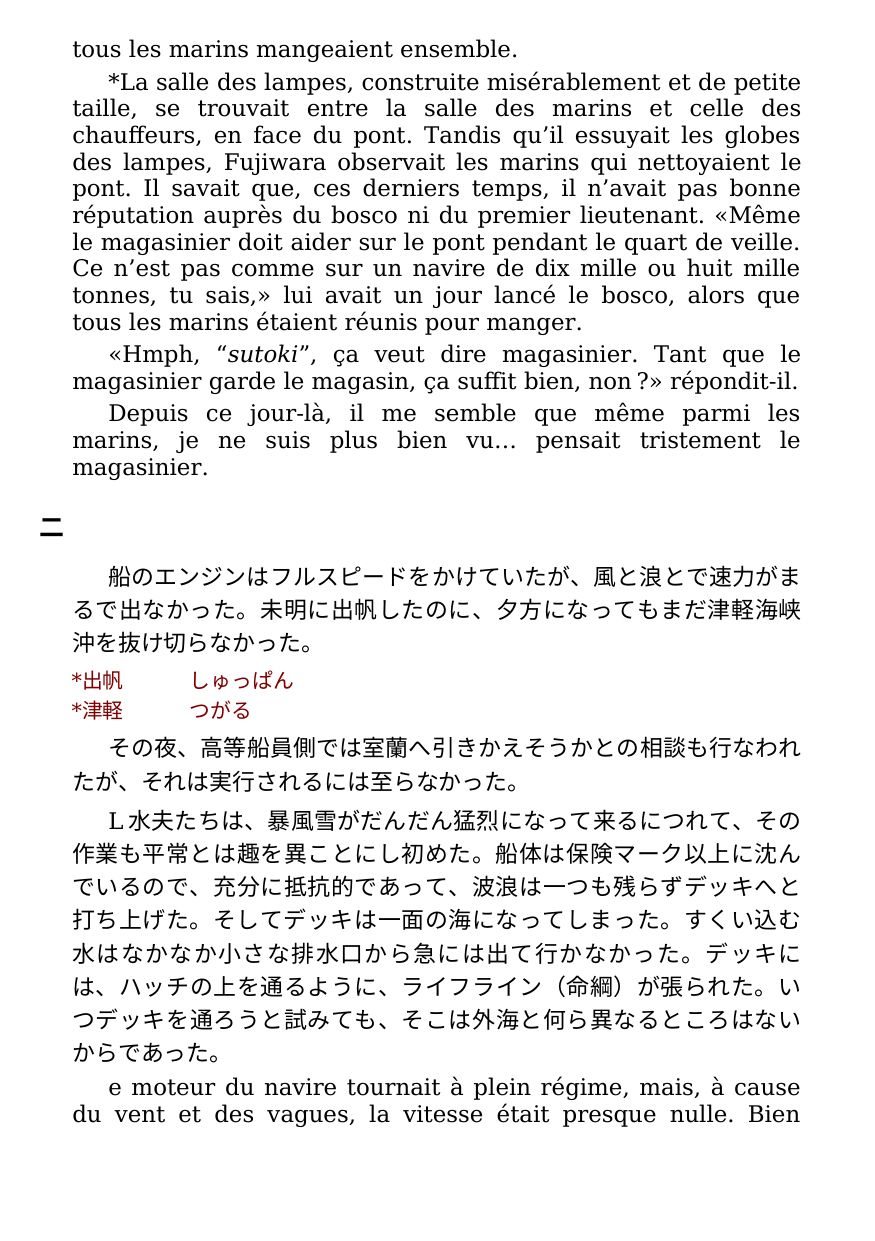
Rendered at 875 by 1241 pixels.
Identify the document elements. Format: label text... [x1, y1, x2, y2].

text *出帆 しゅっぱん [71, 664, 803, 694]
text Depuis ce jour-là, il me semble que même parmi les marins, je ne suis plus bien vu… pensait tristement le magasinier. [72, 401, 802, 481]
text e moteur du navire tournait à plein régime, mais, à cause du vent et des vagues, la vitesse était presque nulle. Bien [72, 1074, 802, 1128]
text *La salle des lampes, construite misérablement et de petite taille, se trouvait entre la salle des marins et celle des chauffeurs, en face du pont. Tandis qu’il essuyait les globes des lampes, Fujiwara observait les marins qui nettoyaient le pont. Il savait que, ces derniers temps, il n’avait pas bonne réputation auprès du bosco ni du premier lieutenant. «Même le magasinier doit aider sur le pont pendant le quart de veille. Ce n’est pas comme sur un navire de dix mille ou huit mille tonnes, tu sais,» lui avait un jour lancé le bosco, alors que tous les marins étaient réunis pour manger. [72, 69, 802, 335]
text 船のエンジンはフルスピードをかけていたが、風と浪とで速力がまるで出なかった。未明に出帆したのに、夕方になってもまだ津軽海峡沖を抜け切らなかった。 [72, 558, 802, 658]
subtitle 二 [36, 504, 838, 546]
text tous les marins mangeaient ensemble. [72, 36, 802, 63]
text その夜、高等船員側では室蘭へ引きかえそうかとの相談も行なわれたが、それは実行されるには至らなかった。 [72, 730, 802, 797]
text «Hmph, “sutoki”, ça veut dire magasinier. Tant que le magasinier garde le magasin, ça suffit bien, non ?» répondit-il. [72, 341, 802, 394]
text *津軽 つがる [71, 694, 803, 724]
text L水夫たちは、暴風雪がだんだん猛烈になって来るにつれて、その作業も平常とは趣を異ことにし初めた。船体は保険マーク以上に沈んでいるので、充分に抵抗的であって、波浪は一つも残らずデッキへと打ち上げた。そしてデッキは一面の海になってしまった。すくい込む水はなかなか小さな排水口から急には出て行かなかった。デッキには、ハッチの上を通るように、ライフライン（命綱）が張られた。いつデッキを通ろうと試みても、そこは外海と何ら異なるところはないからであった。 [72, 803, 802, 1068]
